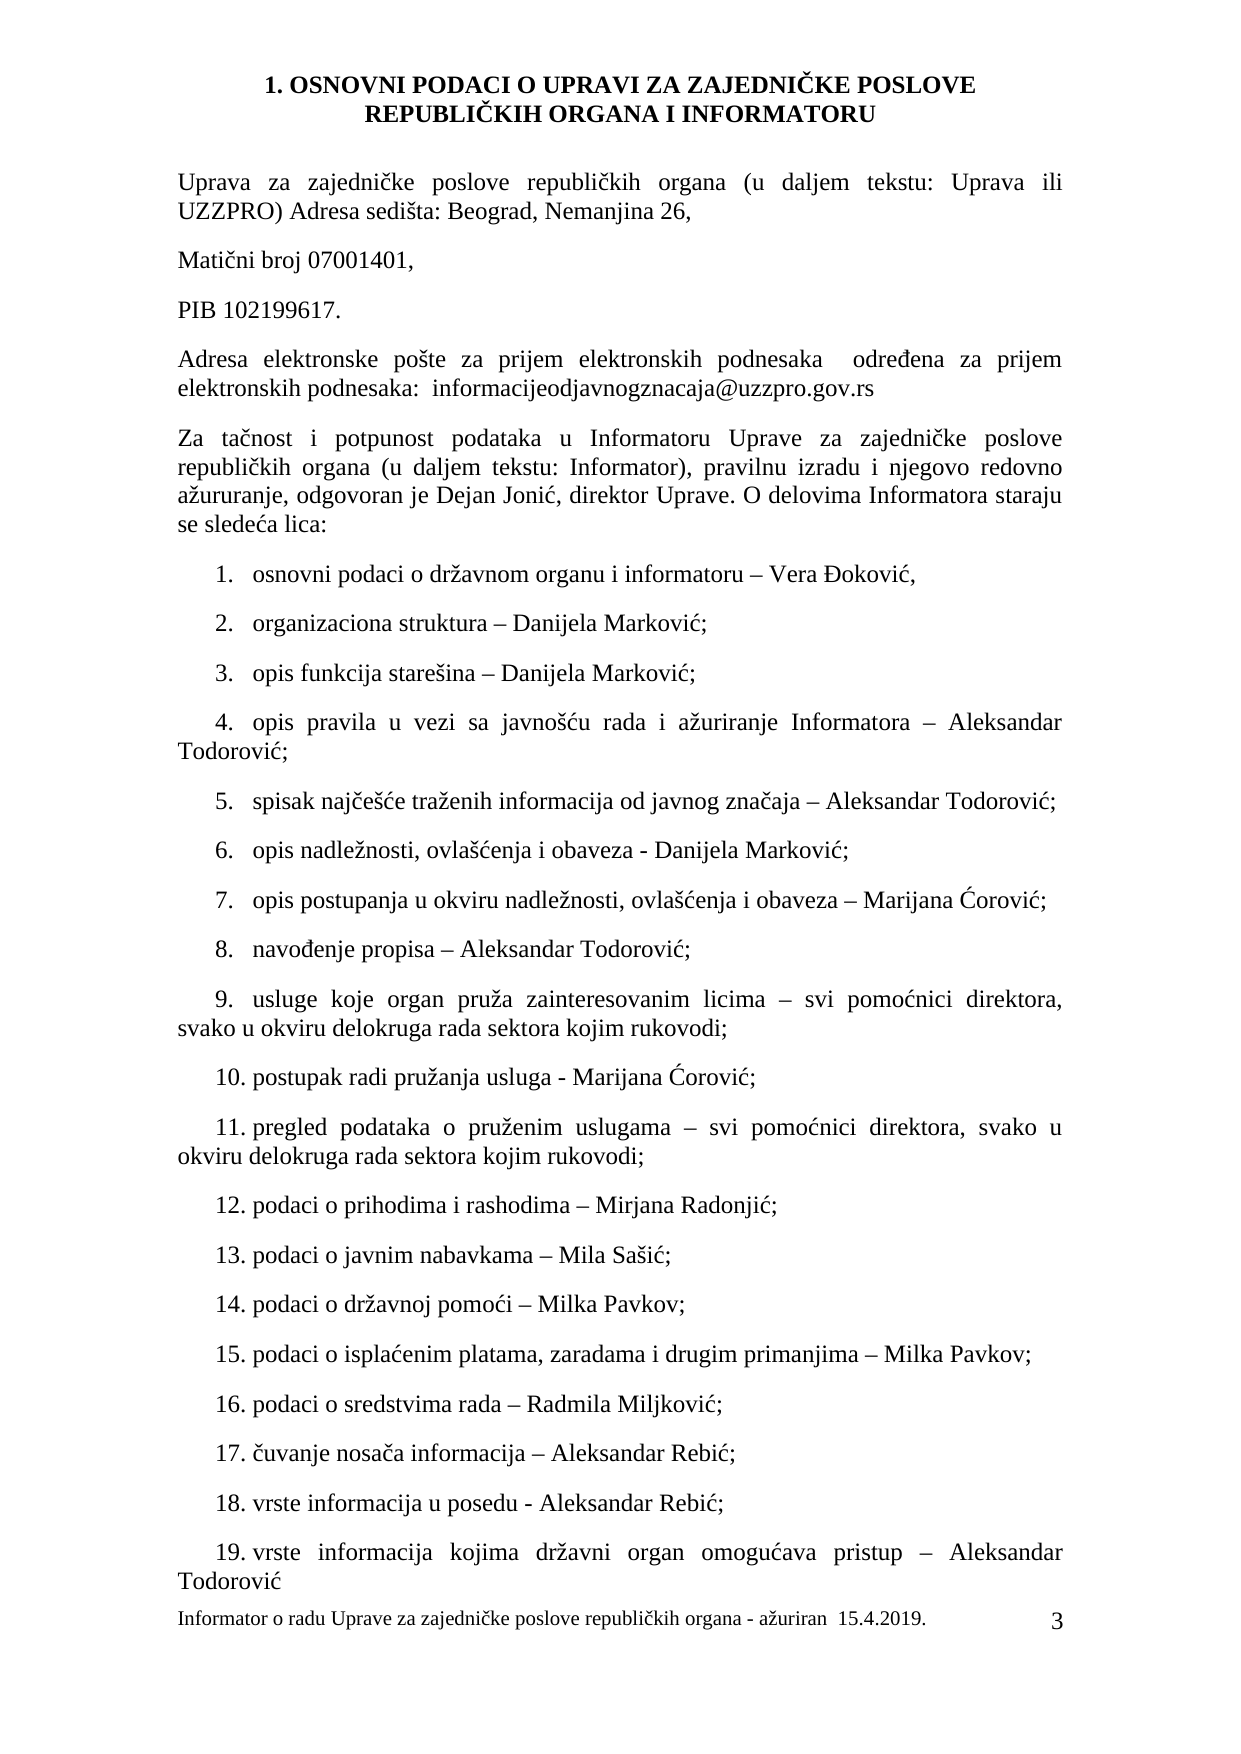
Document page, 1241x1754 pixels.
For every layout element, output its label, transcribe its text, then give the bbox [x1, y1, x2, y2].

text 16. podaci o sredstvima rada – Radmila Miljković; [177, 1389, 1063, 1417]
text 14. podaci o državnoj pomoći – Milka Pavkov; [177, 1289, 1063, 1318]
text 7. opis postupanja u okviru nadležnosti, ovlašćenja i obaveza – Marijana Ćorović; [177, 885, 1063, 914]
text 1. osnovni podaci o državnom organu i informatoru – Vera Đoković, [177, 559, 1063, 587]
text 5. spisak najčešće traženih informacija od javnog značaja – Aleksandar Todorović; [177, 786, 1063, 814]
text 8. navođenje propisa – Aleksandar Todorović; [177, 934, 1063, 963]
text 19. vrste informacija kojima državni organ omogućava pristup – Aleksandar Todorović [177, 1537, 1063, 1595]
text 13. podaci o javnim nabavkama – Mila Sašić; [177, 1240, 1063, 1269]
text 9. usluge koje organ pruža zainteresovanim licima – svi pomoćnici direktora, svako u okviru delokruga rada sektora kojim rukovodi; [177, 984, 1063, 1042]
text Za tačnost i potpunost podataka u Informatoru Uprave za zajedničke poslove republičkih organa (u daljem tekstu: Informator), pravilnu izradu i njegovo redovno ažururanje, odgovoran je Dejan Jonić, direktor Uprave. O delovima Informatora staraju se sledeća lica: [177, 423, 1063, 538]
text Adresa elektronske pošte za prijem elektronskih podnesaka određena za prijem elektronskih podnesaka: informacijeodjavnogznacaja@uzzpro.gov.rs [177, 344, 1063, 402]
text 4. opis pravila u vezi sa javnošću rada i ažuriranje Informatora – Aleksandar Todorović; [177, 707, 1063, 765]
text 15. podaci o isplaćenim platama, zaradama i drugim primanjima – Milka Pavkov; [177, 1339, 1063, 1368]
text Matični broj 07001401, [177, 245, 1063, 274]
text Uprava za zajedničke poslove republičkih organa (u daljem tekstu: Uprava ili UZZPRO) Adresa sedišta: Beograd, Nemanjina 26, [177, 167, 1063, 224]
text 1. OSNOVNI PODACI O UPRAVI ZA ZAJEDNIČKE POSLOVE REPUBLIČKIH ORGANA I INFORMATORU [177, 70, 1063, 128]
text 2. organizaciona struktura – Danijela Marković; [177, 608, 1063, 637]
text 18. vrste informacija u posedu - Aleksandar Rebić; [177, 1488, 1063, 1517]
text 17. čuvanje nosača informacija – Aleksandar Rebić; [177, 1438, 1063, 1467]
text 6. opis nadležnosti, ovlašćenja i obaveza - Danijela Marković; [177, 835, 1063, 864]
text 10. postupak radi pružanja usluga - Marijana Ćorović; [177, 1062, 1063, 1091]
text 11. pregled podataka o pruženim uslugama – svi pomoćnici direktora, svako u okviru delokruga rada sektora kojim rukovodi; [177, 1112, 1063, 1169]
text PIB 102199617. [177, 295, 1063, 324]
text 3. opis funkcija starešina – Danijela Marković; [177, 658, 1063, 687]
text 12. podaci o prihodima i rashodima – Mirjana Radonjić; [177, 1190, 1063, 1219]
